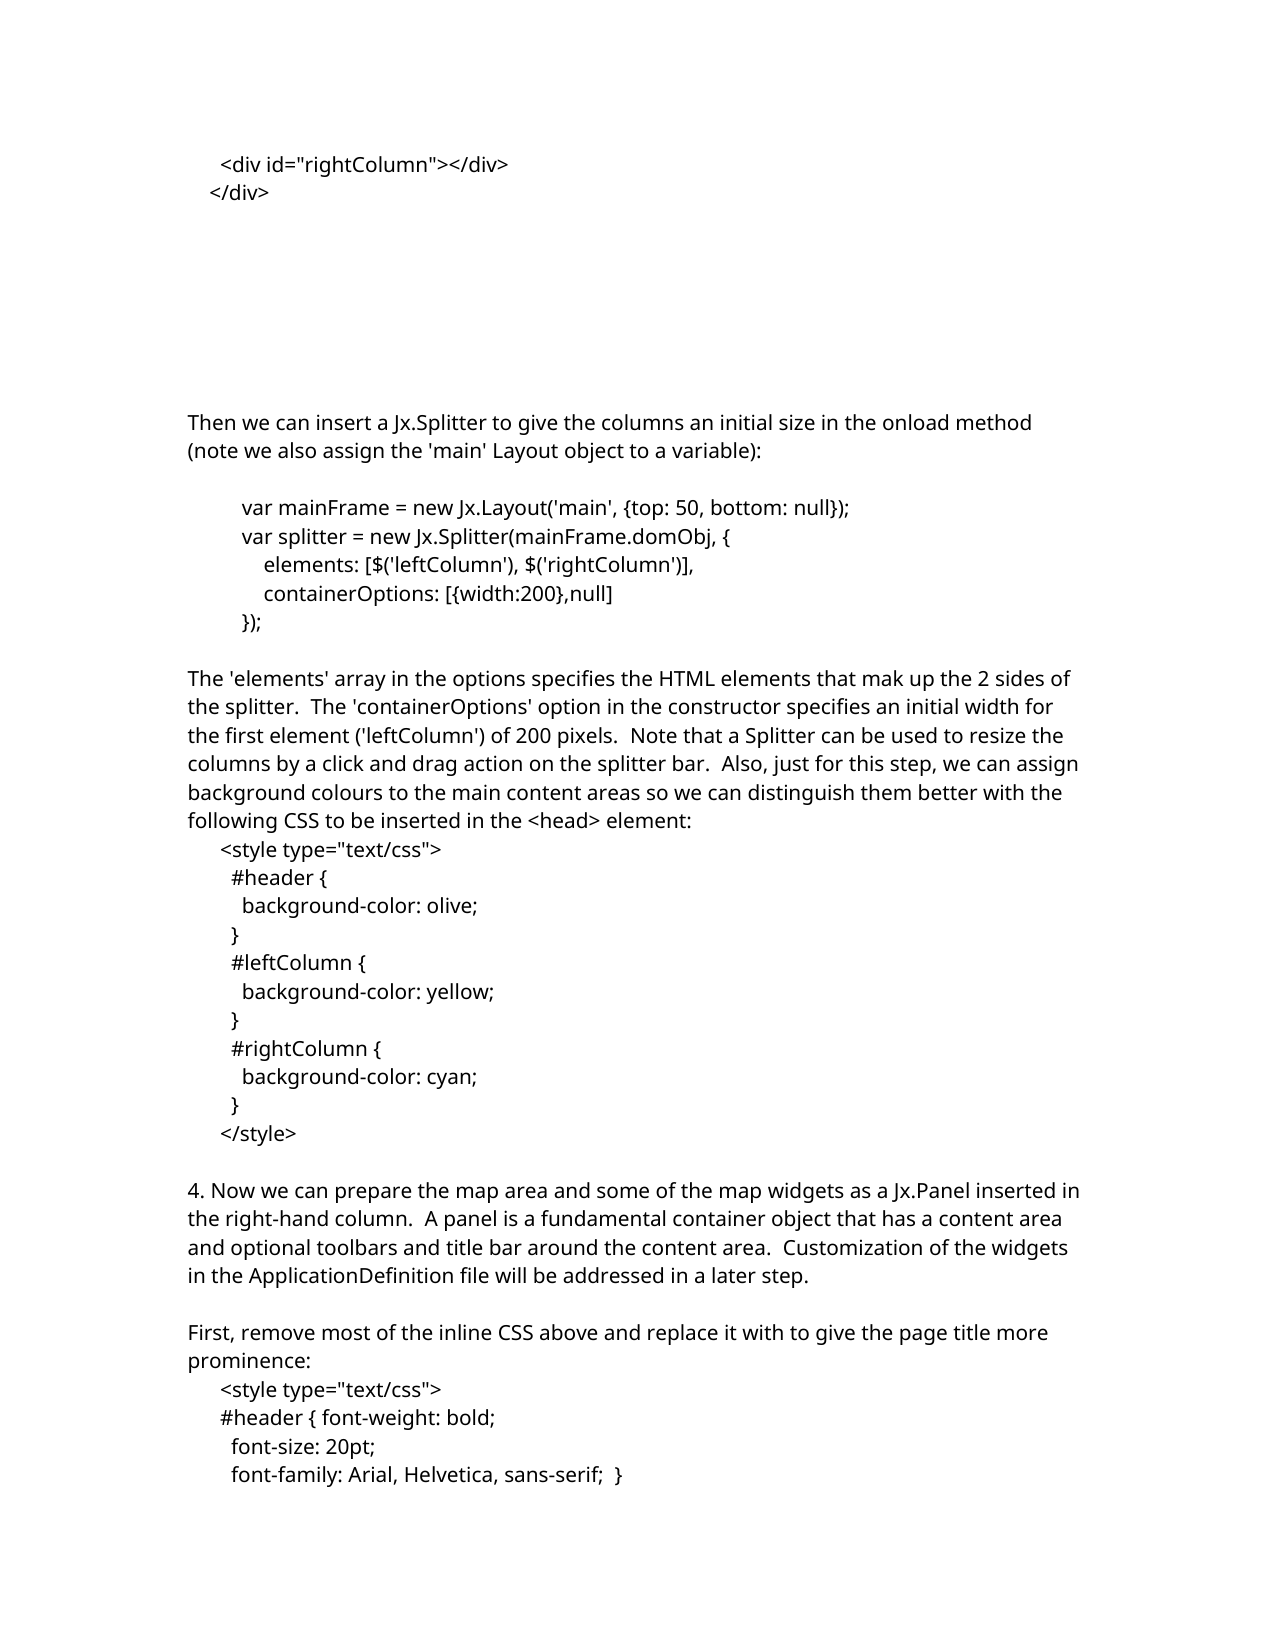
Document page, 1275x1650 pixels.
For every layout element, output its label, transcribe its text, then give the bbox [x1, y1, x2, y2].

text <div id="rightColumn"></div> </div> [187, 150, 1087, 264]
text Then we can insert a Jx.Splitter to give the columns an initial size in the onload method (note we also assign the 'main' Layout object to a variable): var mainFrame = new Jx.Layout('main', {top: 50, bottom: null}); var splitter = new Jx.Splitter(mainFrame.domObj, { elements: [$('leftColumn'), $('rightColumn')], containerOptions: [{width:200},null] }); The 'elements' array in the options specifies the HTML elements that mak up the 2 sides of the splitter. The 'containerOptions' option in the constructor specifies an initial width for the first element ('leftColumn') of 200 pixels. Note that a Splitter can be used to resize the columns by a click and drag action on the splitter bar. Also, just for this step, we can assign background colours to the main content areas so we can distinguish them better with the following CSS to be inserted in the <head> element: <style type="text/css"> #header { background-color: olive; } #leftColumn { background-color: yellow; } #rightColumn { background-color: cyan; } </style> 4. Now we can prepare the map area and some of the map widgets as a Jx.Panel inserted in the right-hand column. A panel is a fundamental container object that has a content area and optional toolbars and title bar around the content area. Customization of the widgets in the ApplicationDefinition file will be addressed in a later step. First, remove most of the inline CSS above and replace it with to give the page title more prominence: <style type="text/css"> #header { font-weight: bold; font-size: 20pt; font-family: Arial, Helvetica, sans-serif; } [187, 408, 1087, 1489]
